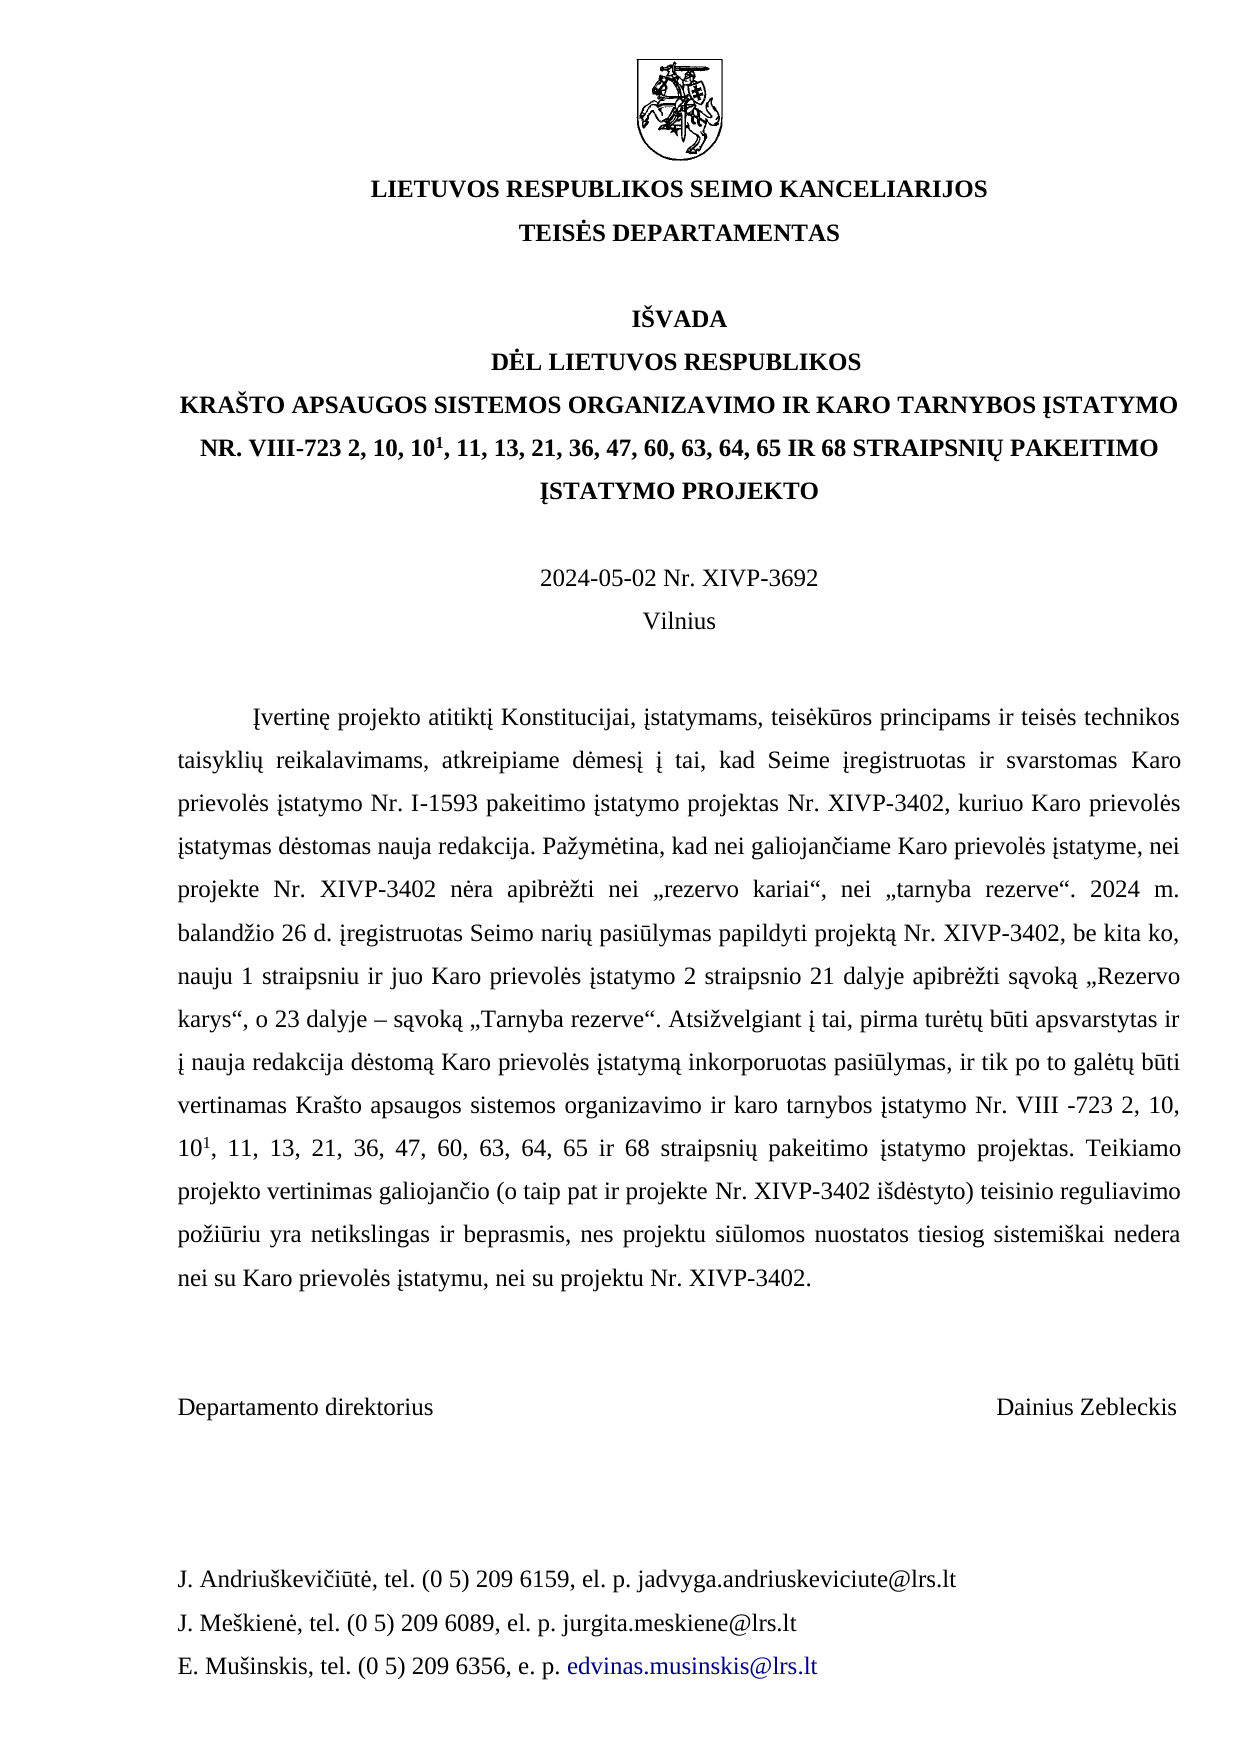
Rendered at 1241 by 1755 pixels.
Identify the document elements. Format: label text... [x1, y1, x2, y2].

text J. Andriuškevičiūtė, tel. (0 5) 209 6159, el. p. jadvyga.andriuskeviciute@lrs.lt [177, 1564, 1181, 1593]
text LIETUVOS RESPUBLIKOS SEIMO KANCELIARIJOS [177, 174, 1181, 203]
text E. Mušinskis, tel. (0 5) 209 6356, e. p. edvinas.musinskis@lrs.lt [177, 1651, 1181, 1679]
text Departamento direktorius Dainius Zebleckis [177, 1392, 1181, 1421]
text Įvertinę projekto atitiktį Konstitucijai, įstatymams, teisėkūros principams ir teisės technikos taisyklių reikalavimams, atkreipiame dėmesį į tai, kad Seime įregistruotas ir svarstomas Karo prievolės įstatymo Nr. I-1593 pakeitimo įstatymo projektas Nr. XIVP-3402, kuriuo Karo prievolės įstatymas dėstomas nauja redakcija. Pažymėtina, kad nei galiojančiame Karo prievolės įstatyme, nei projekte Nr. XIVP-3402 nėra apibrėžti nei „rezervo kariai“, nei „tarnyba rezerve“. 2024 m. balandžio 26 d. įregistruotas Seimo narių pasiūlymas papildyti projektą Nr. XIVP-3402, be kita ko, nauju 1 straipsniu ir juo Karo prievolės įstatymo 2 straipsnio 21 dalyje apibrėžti sąvoką „Rezervo karys“, o 23 dalyje – sąvoką „Tarnyba rezerve“. Atsižvelgiant į tai, pirma turėtų būti apsvarstytas ir į nauja redakcija dėstomą Karo prievolės įstatymą inkorporuotas pasiūlymas, ir tik po to galėtų būti vertinamas Krašto apsaugos sistemos organizavimo ir karo tarnybos įstatymo Nr. VIII -723 2, 10, 101, 11, 13, 21, 36, 47, 60, 63, 64, 65 ir 68 straipsnių pakeitimo įstatymo projektas. Teikiamo projekto vertinimas galiojančio (o taip pat ir projekte Nr. XIVP-3402 išdėstyto) teisinio reguliavimo požiūriu yra netikslingas ir beprasmis, nes projektu siūlomos nuostatos tiesiog sistemiškai nedera nei su Karo prievolės įstatymu, nei su projektu Nr. XIVP-3402. [177, 702, 1181, 1291]
text KRAŠTO APSAUGOS SISTEMOS ORGANIZAVIMO IR KARO TARNYBOS ĮSTATYMO NR. VIII-723 2, 10, 101, 11, 13, 21, 36, 47, 60, 63, 64, 65 IR 68 STRAIPSNIŲ PAKEITIMO ĮSTATYMO PROJEKTO [177, 390, 1181, 505]
text 2024-05-02 Nr. XIVP-3692 [177, 563, 1181, 591]
text J. Meškienė, tel. (0 5) 209 6089, el. p. jurgita.meskiene@lrs.lt [177, 1608, 1181, 1636]
subtitle TEISĖS DEPARTAMENTAS [177, 218, 1181, 246]
text Vilnius [177, 606, 1181, 634]
text DĖL LIETUVOS RESPUBLIKOS [177, 347, 1181, 376]
text IŠVADA [177, 304, 1181, 333]
